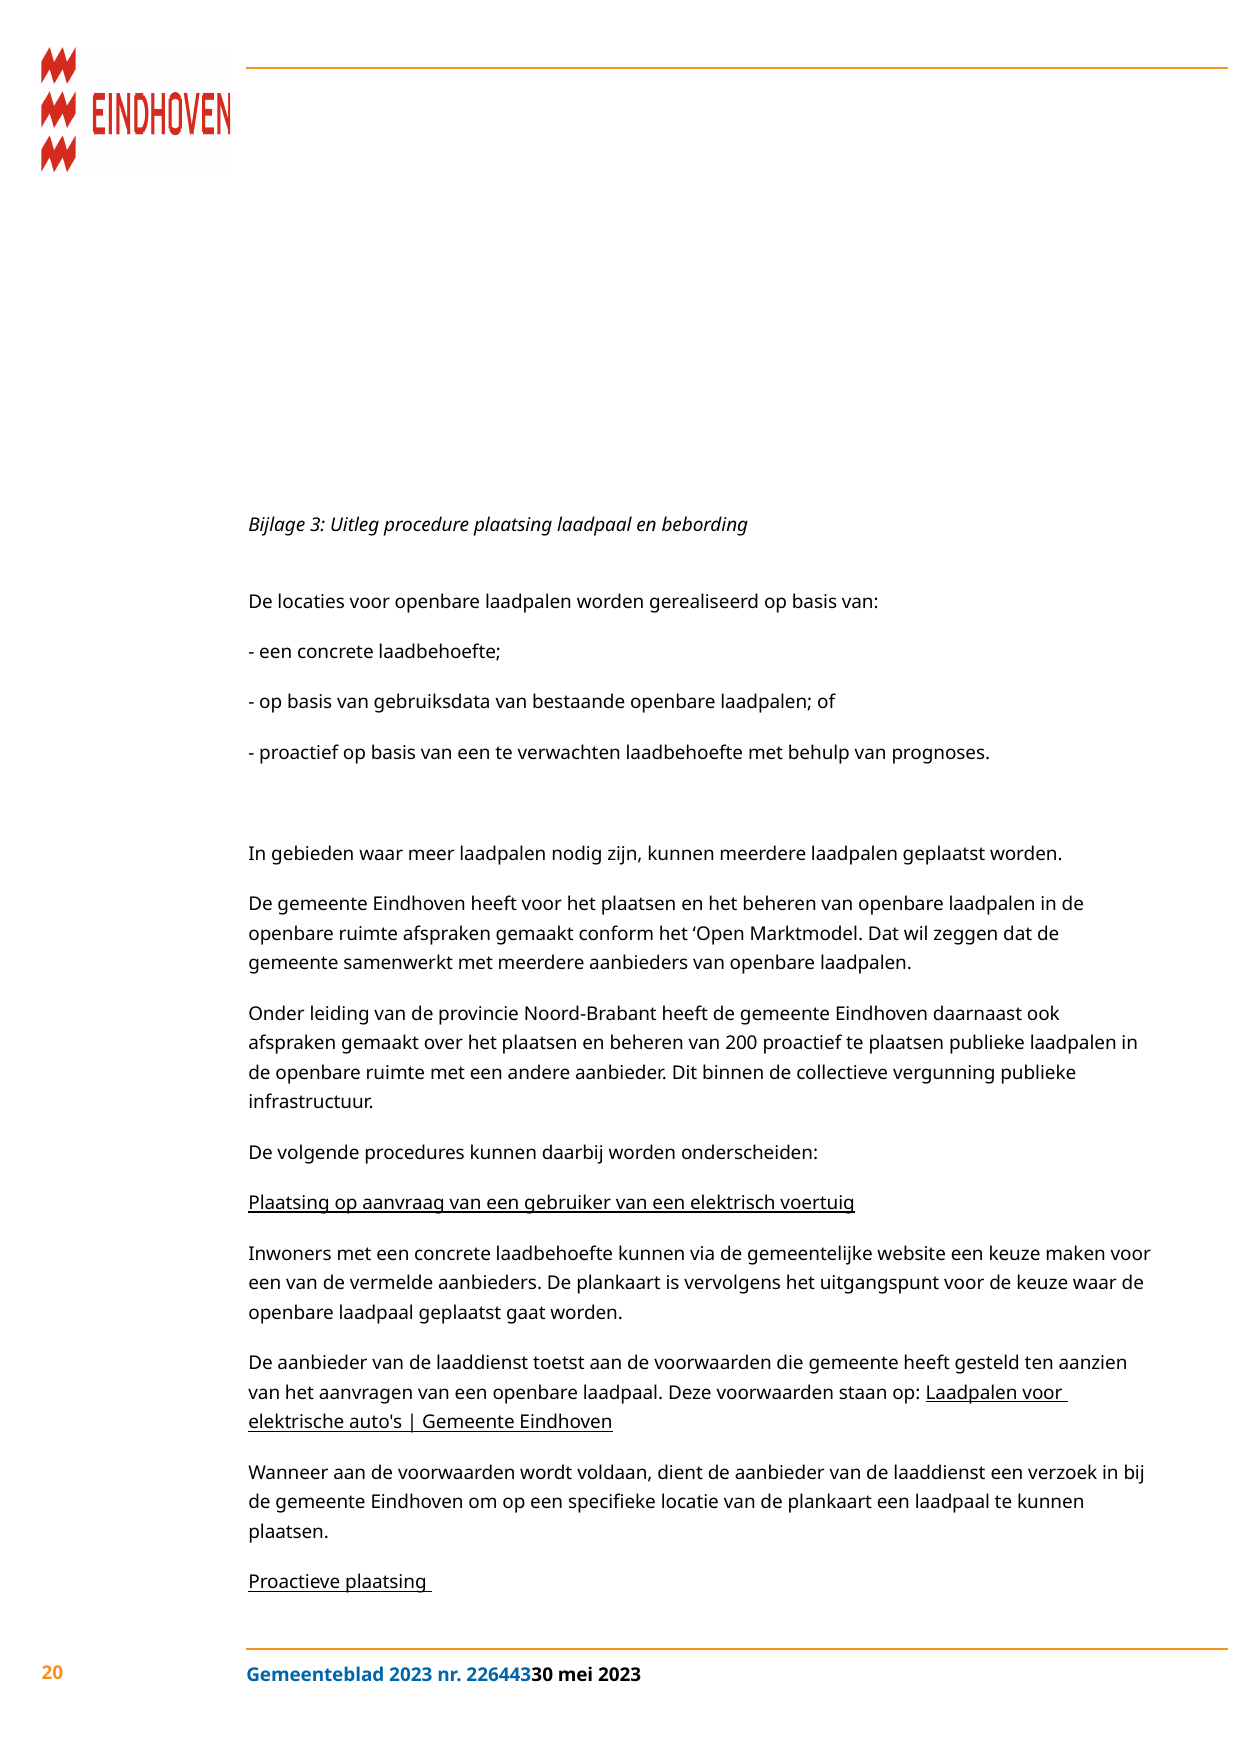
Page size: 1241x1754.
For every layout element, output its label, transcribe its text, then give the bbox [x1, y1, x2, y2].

text Wanneer aan de voorwaarden wordt voldaan, dient de aanbieder van de laaddienst een verzoek in bij de gemeente Eindhoven om op een specifieke locatie van de plankaart een laadpaal te kunnen plaatsen. [248, 1459, 1152, 1544]
text De gemeente Eindhoven heeft voor het plaatsen en het beheren van openbare laadpalen in de openbare ruimte afspraken gemaakt conform het ‘Open Marktmodel. Dat wil zeggen dat de gemeente samenwerkt met meerdere aanbieders van openbare laadpalen. [248, 890, 1152, 975]
text - op basis van gebruiksdata van bestaande openbare laadpalen; of [248, 689, 1152, 714]
text Inwoners met een concrete laadbehoefte kunnen via de gemeentelijke website een keuze maken voor een van de vermelde aanbieders. De plankaart is vervolgens het uitgangspunt voor de keuze waar de openbare laadpaal geplaatst gaat worden. [248, 1240, 1152, 1325]
text - proactief op basis van een te verwachten laadbehoefte met behulp van prognoses. [248, 739, 1152, 765]
text De aanbieder van de laaddienst toetst aan de voorwaarden die gemeente heeft gesteld ten aanzien van het aanvragen van een openbare laadpaal. Deze voorwaarden staan op: Laadpalen voor elektrische auto's | Gemeente Eindhoven [248, 1349, 1152, 1434]
text Bijlage 3: Uitleg procedure plaatsing laadpaal en bebording [248, 512, 1152, 537]
text Plaatsing op aanvraag van een gebruiker van een elektrisch voertuig [248, 1189, 1152, 1215]
picture [41, 47, 231, 172]
text Onder leiding van de provincie Noord-Brabant heeft de gemeente Eindhoven daarnaast ook afspraken gemaakt over het plaatsen en beheren van 200 proactief te plaatsen publieke laadpalen in de openbare ruimte met een andere aanbieder. Dit binnen de collectieve vergunning publieke infrastructuur. [248, 1000, 1152, 1114]
text De volgende procedures kunnen daarbij worden onderscheiden: [248, 1139, 1152, 1165]
text De locaties voor openbare laadpalen worden gerealiseerd op basis van: [248, 588, 1152, 613]
text - een concrete laadbehoefte; [248, 638, 1152, 664]
text Proactieve plaatsing [248, 1569, 1152, 1594]
text In gebieden waar meer laadpalen nodig zijn, kunnen meerdere laadpalen geplaatst worden. [248, 840, 1152, 866]
